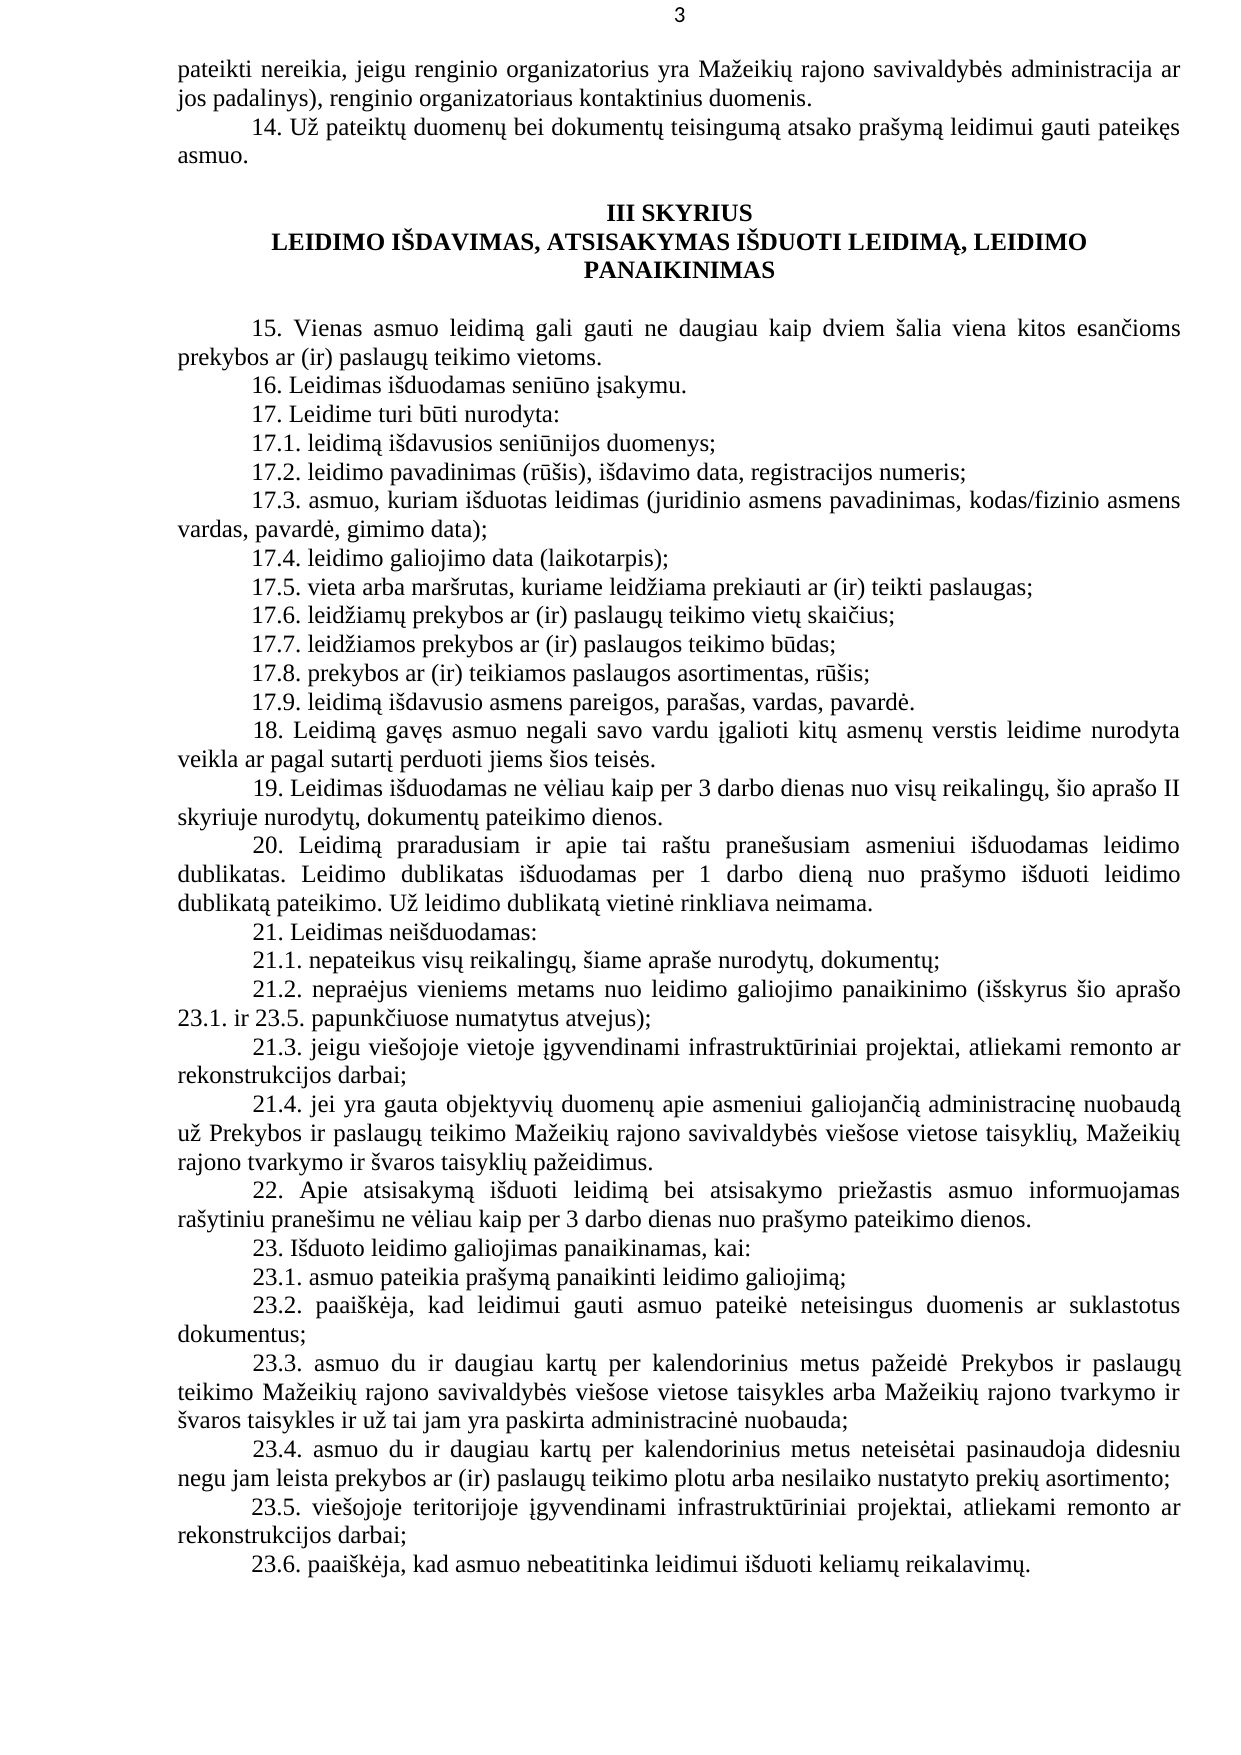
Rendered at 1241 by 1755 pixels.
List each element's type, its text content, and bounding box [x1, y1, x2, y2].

text 19. Leidimas išduodamas ne vėliau kaip per 3 darbo dienas nuo visų reikalingų, šio aprašo II skyriuje nurodytų, dokumentų pateikimo dienos. [177, 773, 1181, 831]
text 17.7. leidžiamos prekybos ar (ir) paslaugos teikimo būdas; [177, 629, 1181, 658]
text 23.1. asmuo pateikia prašymą panaikinti leidimo galiojimą; [177, 1262, 1181, 1291]
text pateikti nereikia, jeigu renginio organizatorius yra Mažeikių rajono savivaldybės administracija ar jos padalinys), renginio organizatoriaus kontaktinius duomenis. [177, 54, 1181, 112]
text 21. Leidimas neišduodamas: [177, 917, 1181, 946]
text 22. Apie atsisakymą išduoti leidimą bei atsisakymo priežastis asmuo informuojamas rašytiniu pranešimu ne vėliau kaip per 3 darbo dienas nuo prašymo pateikimo dienos. [177, 1176, 1181, 1233]
text 17.3. asmuo, kuriam išduotas leidimas (juridinio asmens pavadinimas, kodas/fizinio asmens vardas, pavardė, gimimo data); [177, 486, 1181, 543]
text 17.4. leidimo galiojimo data (laikotarpis); [177, 543, 1181, 572]
text 16. Leidimas išduodamas seniūno įsakymu. [177, 371, 1181, 399]
text 17. Leidime turi būti nurodyta: [177, 399, 1181, 428]
text 17.5. vieta arba maršrutas, kuriame leidžiama prekiauti ar (ir) teikti paslaugas; [177, 572, 1181, 601]
text 14. Už pateiktų duomenų bei dokumentų teisingumą atsako prašymą leidimui gauti pateikęs asmuo. [177, 112, 1181, 169]
text LEIDIMO IŠDAVIMAS, ATSISAKYMAS IŠDUOTI LEIDIMĄ, LEIDIMO PANAIKINIMAS [177, 227, 1181, 284]
text 18. Leidimą gavęs asmuo negali savo vardu įgalioti kitų asmenų verstis leidime nurodyta veikla ar pagal sutartį perduoti jiems šios teisės. [177, 716, 1181, 773]
text 23. Išduoto leidimo galiojimas panaikinamas, kai: [177, 1233, 1181, 1262]
text 17.9. leidimą išdavusio asmens pareigos, parašas, vardas, pavardė. [177, 687, 1181, 716]
text 23.4. asmuo du ir daugiau kartų per kalendorinius metus neteisėtai pasinaudoja didesniu negu jam leista prekybos ar (ir) paslaugų teikimo plotu arba nesilaiko nustatyto prekių asortimento; [177, 1434, 1181, 1492]
text III SKYRIUS [177, 198, 1181, 227]
text 23.5. viešojoje teritorijoje įgyvendinami infrastruktūriniai projektai, atliekami remonto ar rekonstrukcijos darbai; [177, 1492, 1181, 1549]
text 21.3. jeigu viešojoje vietoje įgyvendinami infrastruktūriniai projektai, atliekami remonto ar rekonstrukcijos darbai; [177, 1032, 1181, 1089]
text 23.3. asmuo du ir daugiau kartų per kalendorinius metus pažeidė Prekybos ir paslaugų teikimo Mažeikių rajono savivaldybės viešose vietose taisykles arba Mažeikių rajono tvarkymo ir švaros taisykles ir už tai jam yra paskirta administracinė nuobauda; [177, 1348, 1181, 1434]
text 21.1. nepateikus visų reikalingų, šiame apraše nurodytų, dokumentų; [177, 946, 1181, 974]
text 17.1. leidimą išdavusios seniūnijos duomenys; [177, 428, 1181, 457]
text 21.2. nepraėjus vieniems metams nuo leidimo galiojimo panaikinimo (išskyrus šio aprašo 23.1. ir 23.5. papunkčiuose numatytus atvejus); [177, 974, 1181, 1032]
text 17.2. leidimo pavadinimas (rūšis), išdavimo data, registracijos numeris; [177, 457, 1181, 486]
text 17.6. leidžiamų prekybos ar (ir) paslaugų teikimo vietų skaičius; [177, 601, 1181, 629]
text 15. Vienas asmuo leidimą gali gauti ne daugiau kaip dviem šalia viena kitos esančioms prekybos ar (ir) paslaugų teikimo vietoms. [177, 313, 1181, 371]
text 20. Leidimą praradusiam ir apie tai raštu pranešusiam asmeniui išduodamas leidimo dublikatas. Leidimo dublikatas išduodamas per 1 darbo dieną nuo prašymo išduoti leidimo dublikatą pateikimo. Už leidimo dublikatą vietinė rinkliava neimama. [177, 831, 1181, 917]
text 23.6. paaiškėja, kad asmuo nebeatitinka leidimui išduoti keliamų reikalavimų. [177, 1549, 1181, 1578]
text 17.8. prekybos ar (ir) teikiamos paslaugos asortimentas, rūšis; [177, 658, 1181, 687]
text 23.2. paaiškėja, kad leidimui gauti asmuo pateikė neteisingus duomenis ar suklastotus dokumentus; [177, 1291, 1181, 1348]
text 21.4. jei yra gauta objektyvių duomenų apie asmeniui galiojančią administracinę nuobaudą už Prekybos ir paslaugų teikimo Mažeikių rajono savivaldybės viešose vietose taisyklių, Mažeikių rajono tvarkymo ir švaros taisyklių pažeidimus. [177, 1089, 1181, 1176]
